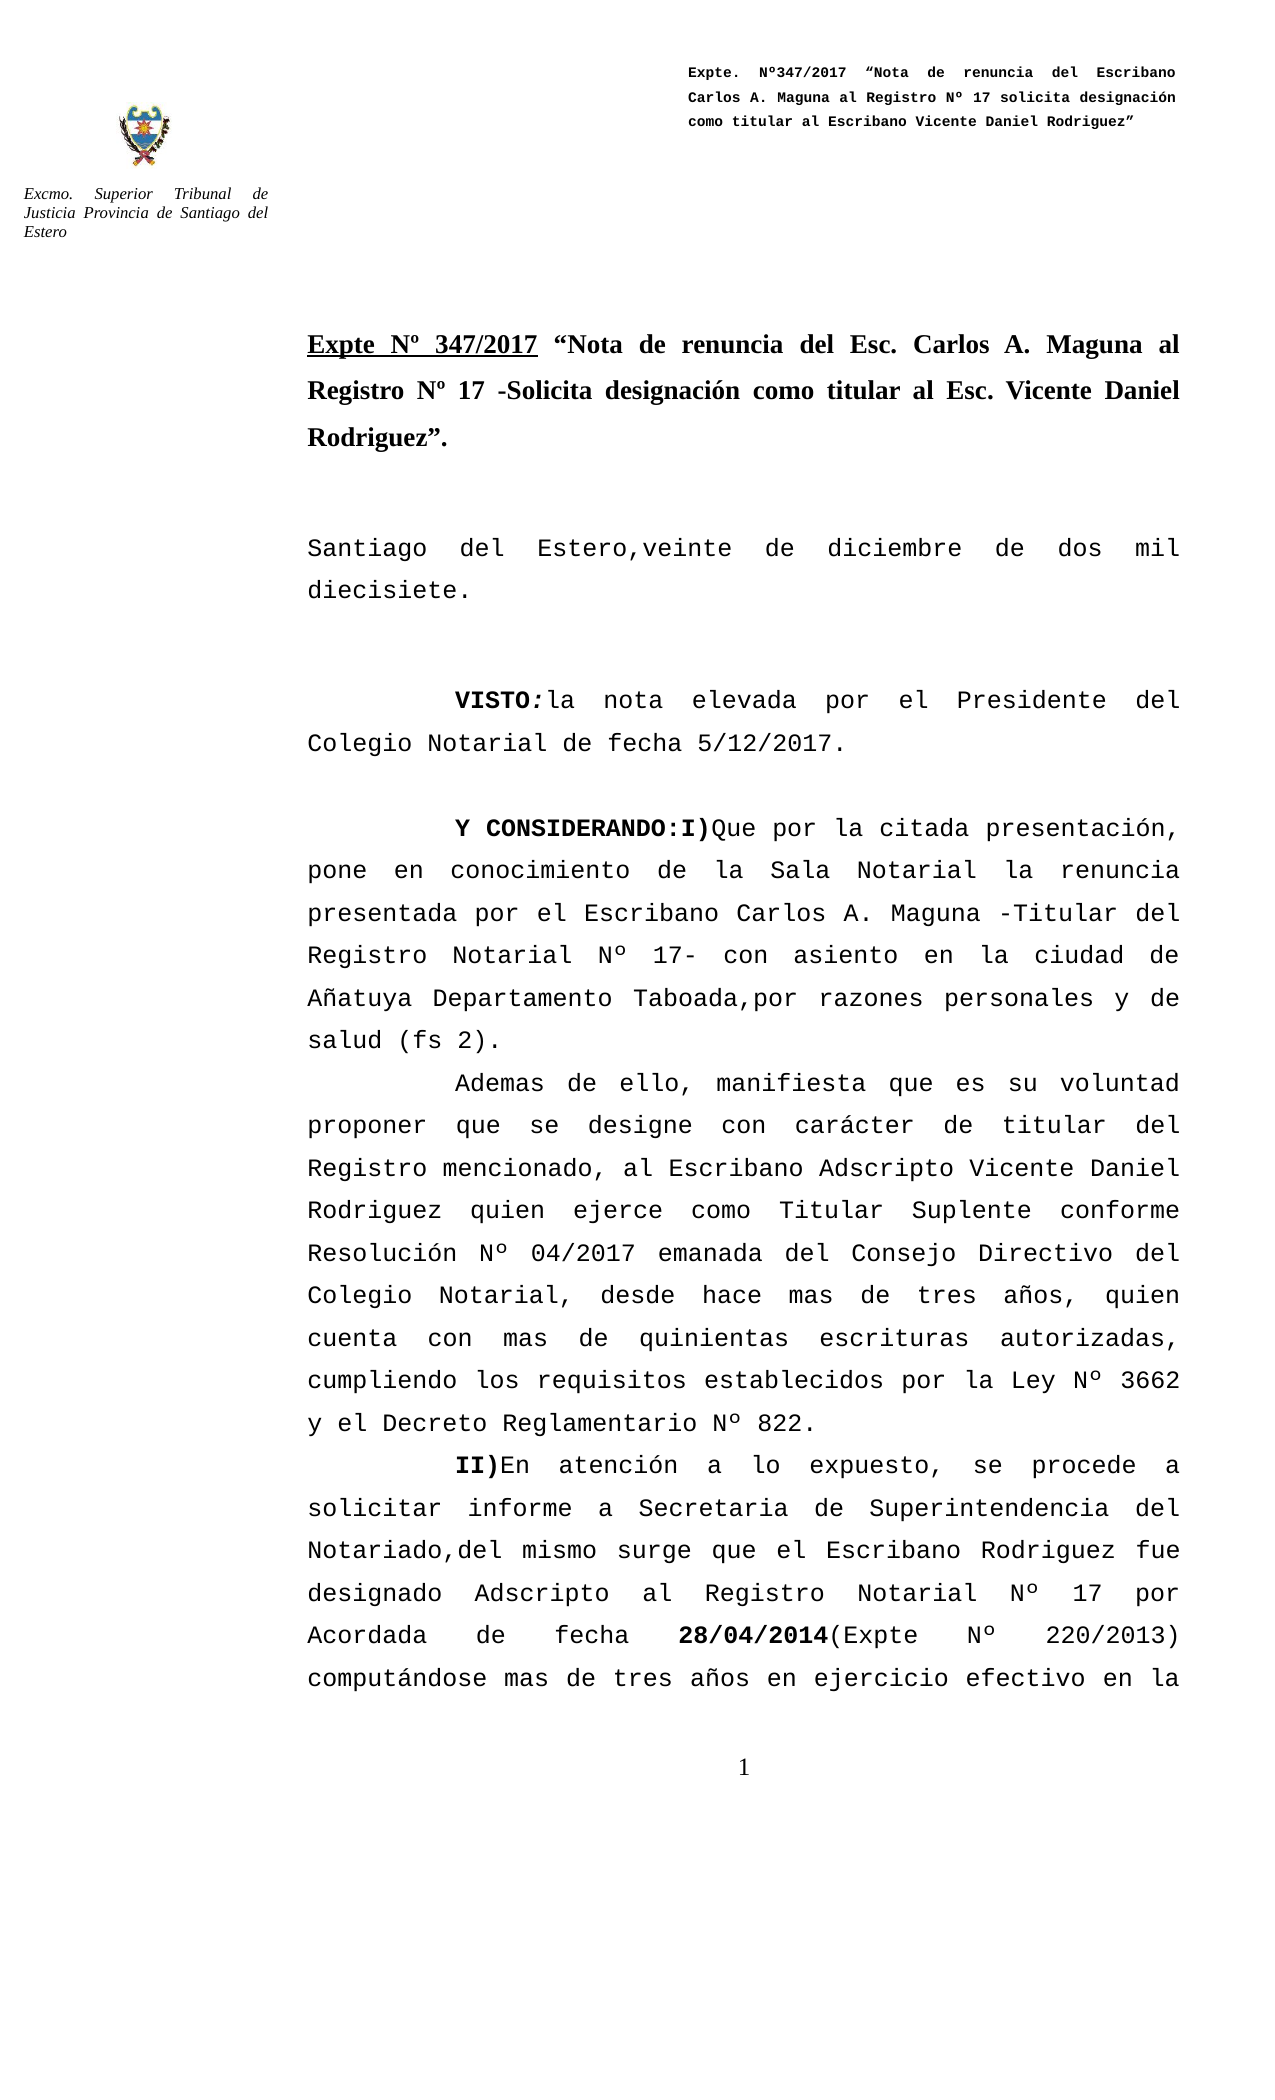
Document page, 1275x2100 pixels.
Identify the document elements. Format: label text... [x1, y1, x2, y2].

text Ademas de ello, manifiesta que es su voluntad proponer que se designe con carácter de titular del Registro mencionado, al Escribano Adscripto Vicente Daniel Rodriguez quien ejerce como Titular Suplente conforme Resolución Nº 04/2017 emanada del Consejo Directivo del Colegio Notarial, desde hace mas de tres años, quien cuenta con mas de quinientas escrituras autorizadas, cumpliendo los requisitos establecidos por la Ley Nº 3662 y el Decreto Reglamentario Nº 822. [307, 1070, 1181, 1439]
text Y CONSIDERANDO:I)Que por la citada presentación, pone en conocimiento de la Sala Notarial la renuncia presentada por el Escribano Carlos A. Maguna -Titular del Registro Notarial Nº 17- con asiento en la ciudad de Añatuya Departamento Taboada,por razones personales y de salud (fs 2). [307, 815, 1181, 1056]
text Santiago del Estero,veinte de diciembre de dos mil diecisiete. [307, 535, 1181, 606]
text II)En atención a lo expuesto, se procede a solicitar informe a Secretaria de Superintendencia del Notariado,del mismo surge que el Escribano Rodriguez fue designado Adscripto al Registro Notarial Nº 17 por Acordada de fecha 28/04/2014(Expte Nº 220/2013) computándose mas de tres años en ejercicio efectivo en la [307, 1453, 1181, 1694]
text Expte Nº 347/2017 “Nota de renuncia del Esc. Carlos A. Maguna al Registro Nº 17 -Solicita designación como titular al Esc. Vicente Daniel Rodriguez”. [307, 328, 1181, 452]
picture [116, 102, 173, 169]
text VISTO:la nota elevada por el Presidente del Colegio Notarial de fecha 5/12/2017. [307, 688, 1181, 759]
